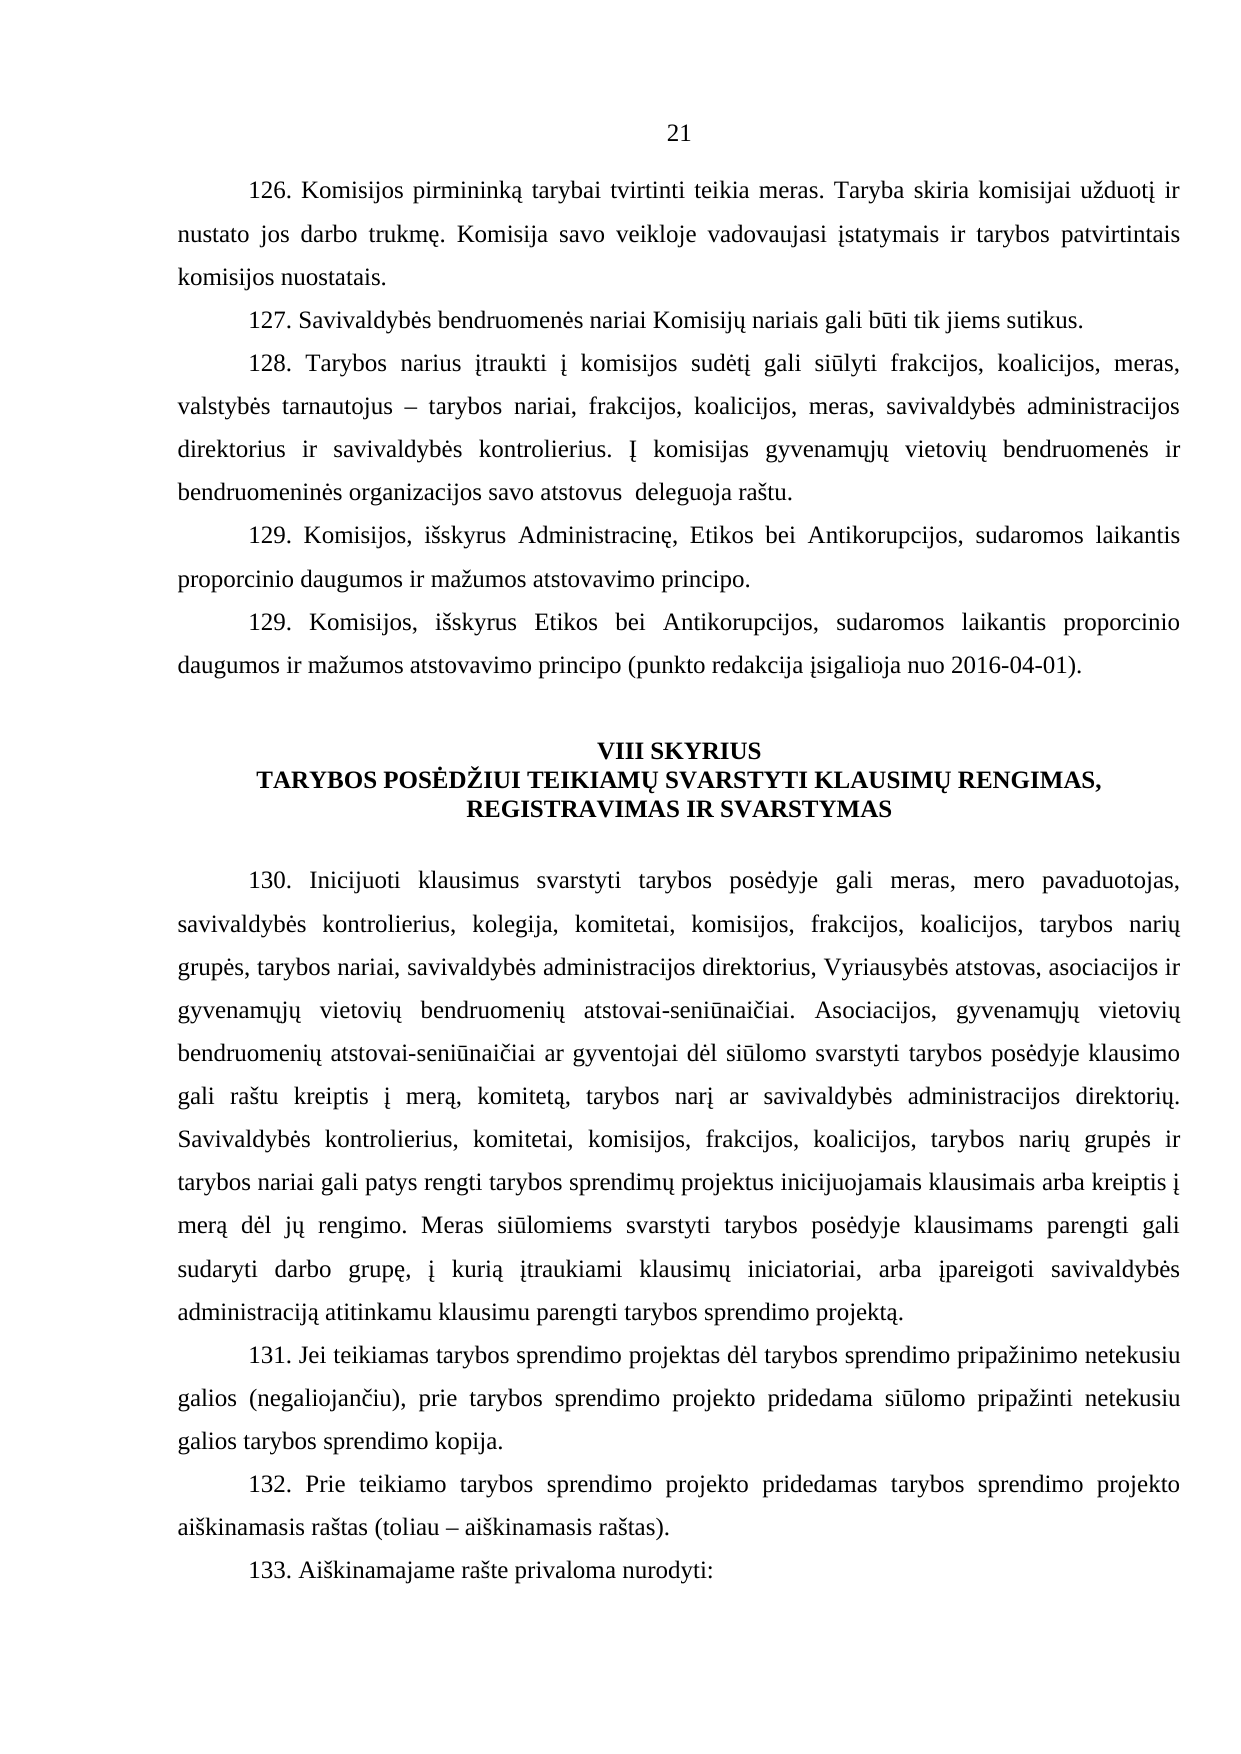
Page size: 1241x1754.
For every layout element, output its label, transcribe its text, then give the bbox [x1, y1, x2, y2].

text VIII SKYRIUS [177, 736, 1181, 765]
text 127. Savivaldybės bendruomenės nariai Komisijų nariais gali būti tik jiems sutikus. [177, 305, 1181, 334]
text 129. Komisijos, išskyrus Etikos bei Antikorupcijos, sudaromos laikantis proporcinio daugumos ir mažumos atstovavimo principo (punkto redakcija įsigalioja nuo 2016-04-01). [177, 607, 1181, 679]
text 133. Aiškinamajame rašte privaloma nurodyti: [177, 1556, 1181, 1584]
text 131. Jei teikiamas tarybos sprendimo projektas dėl tarybos sprendimo pripažinimo netekusiu galios (negaliojančiu), prie tarybos sprendimo projekto pridedama siūlomo pripažinti netekusiu galios tarybos sprendimo kopija. [177, 1340, 1181, 1455]
text 129. Komisijos, išskyrus Administracinę, Etikos bei Antikorupcijos, sudaromos laikantis proporcinio daugumos ir mažumos atstovavimo principo. [177, 521, 1181, 592]
text 128. Tarybos narius įtraukti į komisijos sudėtį gali siūlyti frakcijos, koalicijos, meras, valstybės tarnautojus – tarybos nariai, frakcijos, koalicijos, meras, savivaldybės administracijos direktorius ir savivaldybės kontrolierius. Į komisijas gyvenamųjų vietovių bendruomenės ir bendruomeninės organizacijos savo atstovus deleguoja raštu. [177, 348, 1181, 506]
text 126. Komisijos pirmininką tarybai tvirtinti teikia meras. Taryba skiria komisijai užduotį ir nustato jos darbo trukmę. Komisija savo veikloje vadovaujasi įstatymais ir tarybos patvirtintais komisijos nuostatais. [177, 176, 1181, 291]
text TARYBOS POSĖDŽIUI TEIKIAMŲ SVARSTYTI KLAUSIMŲ RENGIMAS, REGISTRAVIMAS IR SVARSTYMAS [177, 765, 1181, 822]
text 132. Prie teikiamo tarybos sprendimo projekto pridedamas tarybos sprendimo projekto aiškinamasis raštas (toliau – aiškinamasis raštas). [177, 1469, 1181, 1541]
text 130. Inicijuoti klausimus svarstyti tarybos posėdyje gali meras, mero pavaduotojas, savivaldybės kontrolierius, kolegija, komitetai, komisijos, frakcijos, koalicijos, tarybos narių grupės, tarybos nariai, savivaldybės administracijos direktorius, Vyriausybės atstovas, asociacijos ir gyvenamųjų vietovių bendruomenių atstovai-seniūnaičiai. Asociacijos, gyvenamųjų vietovių bendruomenių atstovai-seniūnaičiai ar gyventojai dėl siūlomo svarstyti tarybos posėdyje klausimo gali raštu kreiptis į merą, komitetą, tarybos narį ar savivaldybės administracijos direktorių. Savivaldybės kontrolierius, komitetai, komisijos, frakcijos, koalicijos, tarybos narių grupės ir tarybos nariai gali patys rengti tarybos sprendimų projektus inicijuojamais klausimais arba kreiptis į merą dėl jų rengimo. Meras siūlomiems svarstyti tarybos posėdyje klausimams parengti gali sudaryti darbo grupę, į kurią įtraukiami klausimų iniciatoriai, arba įpareigoti savivaldybės administraciją atitinkamu klausimu parengti tarybos sprendimo projektą. [177, 866, 1181, 1326]
